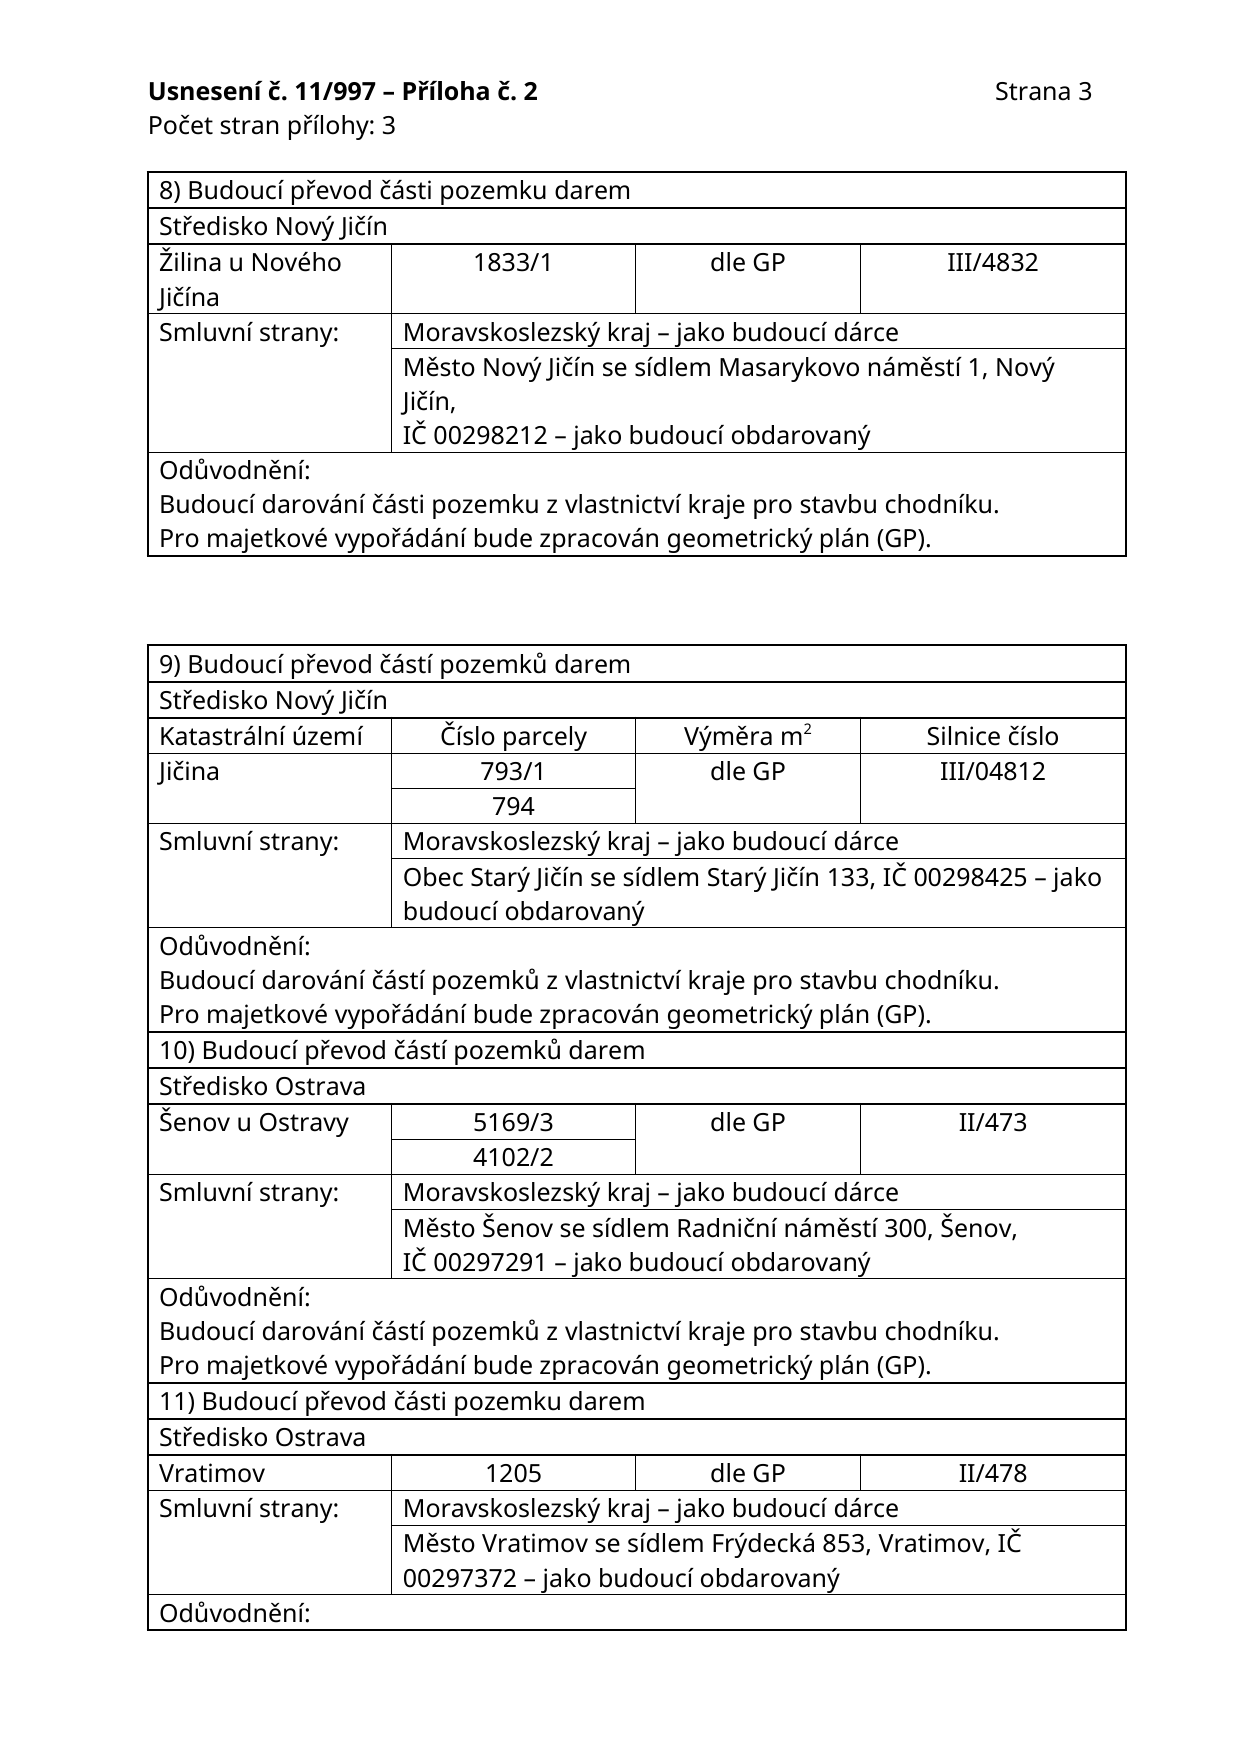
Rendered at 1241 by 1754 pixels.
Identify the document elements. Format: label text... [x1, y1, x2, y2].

table_cell Středisko Ostrava [149, 1069, 1125, 1103]
table_cell Středisko Nový Jičín [149, 683, 1125, 717]
table_cell Odůvodnění: [149, 1595, 1125, 1629]
table_cell III/4832 [861, 245, 1125, 313]
table_cell Smluvní strany: [149, 314, 391, 452]
table_cell Moravskoslezský kraj – jako budoucí dárce [392, 314, 1125, 348]
table_cell 8) Budoucí převod části pozemku darem [149, 173, 1125, 207]
table_cell Moravskoslezský kraj – jako budoucí dárce [392, 824, 1125, 858]
table_cell dle GP [636, 245, 860, 313]
table_cell Smluvní strany: [149, 1491, 391, 1594]
table_cell III/04812 [861, 754, 1125, 823]
table_cell 5169/3 [392, 1105, 635, 1139]
table_cell 793/1 [392, 754, 635, 788]
table_cell II/478 [861, 1456, 1125, 1490]
table_cell dle GP [636, 1456, 860, 1490]
table_cell Město Vratimov se sídlem Frýdecká 853, Vratimov, IČ 00297372 – jako budoucí obdarovaný [392, 1526, 1125, 1594]
table_cell Žilina u Nového Jičína [149, 245, 391, 313]
table_cell Číslo parcely [392, 719, 635, 753]
table_cell Moravskoslezský kraj – jako budoucí dárce [392, 1491, 1125, 1525]
table_cell Jičina [149, 754, 391, 823]
table_cell 1833/1 [392, 245, 635, 313]
table_cell Moravskoslezský kraj – jako budoucí dárce [392, 1175, 1125, 1209]
table_cell dle GP [636, 754, 860, 823]
table_cell Výměra m2 [636, 719, 860, 753]
table_cell Město Šenov se sídlem Radniční náměstí 300, Šenov, IČ 00297291 – jako budoucí obdarovaný [392, 1210, 1125, 1278]
table_cell 4102/2 [392, 1140, 635, 1174]
table_cell 1205 [392, 1456, 635, 1490]
table_cell Město Nový Jičín se sídlem Masarykovo náměstí 1, Nový Jičín, IČ 00298212 – jako budoucí obdarovaný [392, 349, 1125, 452]
table_cell Středisko Ostrava [149, 1420, 1125, 1454]
table_cell Katastrální území [149, 719, 391, 753]
table_cell Středisko Nový Jičín [149, 209, 1125, 243]
table_cell 10) Budoucí převod částí pozemků darem [149, 1033, 1125, 1067]
table_cell Silnice číslo [861, 719, 1125, 753]
table_cell Odůvodnění: Budoucí darování částí pozemků z vlastnictví kraje pro stavbu chodníku. Pro majetkové vypořádání bude zpracován geometrický plán (GP). [149, 1279, 1125, 1382]
table_cell Obec Starý Jičín se sídlem Starý Jičín 133, IČ 00298425 – jako budoucí obdarovaný [392, 859, 1125, 927]
table_cell Smluvní strany: [149, 1175, 391, 1278]
table_cell 11) Budoucí převod části pozemku darem [149, 1384, 1125, 1418]
table_cell dle GP [636, 1105, 860, 1174]
table_cell 794 [392, 789, 635, 823]
table_cell Vratimov [149, 1456, 391, 1490]
table_cell II/473 [861, 1105, 1125, 1174]
table_header 9) Budoucí převod částí pozemků darem [149, 646, 1125, 681]
table_cell Odůvodnění: Budoucí darování části pozemku z vlastnictví kraje pro stavbu chodníku. Pro majetkové vypořádání bude zpracován geometrický plán (GP). [149, 453, 1125, 555]
table_cell Šenov u Ostravy [149, 1105, 391, 1174]
table_cell Odůvodnění: Budoucí darování částí pozemků z vlastnictví kraje pro stavbu chodníku. Pro majetkové vypořádání bude zpracován geometrický plán (GP). [149, 928, 1125, 1031]
table_cell Smluvní strany: [149, 824, 391, 927]
